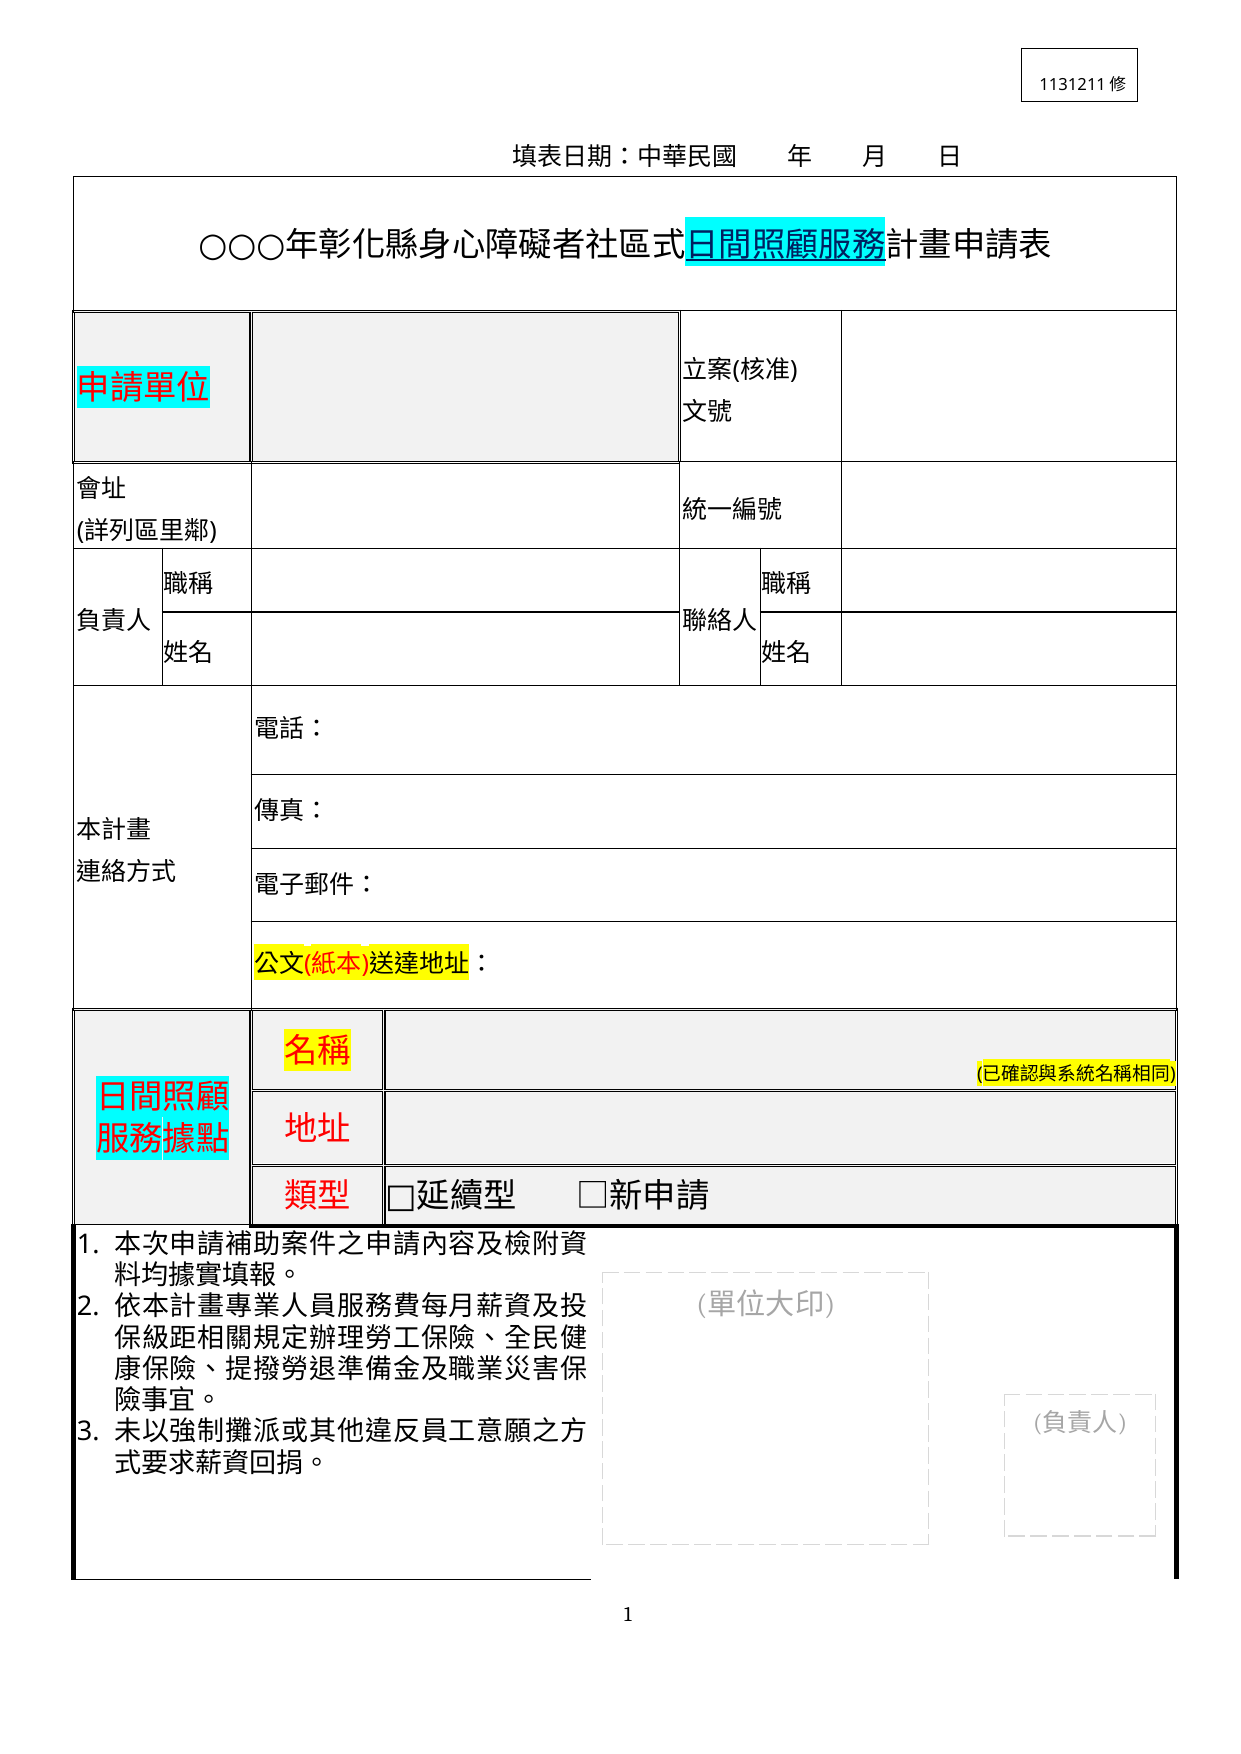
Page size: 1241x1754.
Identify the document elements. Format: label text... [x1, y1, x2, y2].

table_cell (已確認與系統名稱相同) [386, 1011, 1175, 1089]
table_cell 姓名 [163, 613, 251, 685]
table_header 1131211修 [1022, 49, 1137, 101]
table_cell 類型 [253, 1167, 382, 1224]
table_cell 職稱 [163, 549, 251, 611]
table_cell 統一編號 [680, 462, 841, 548]
table_cell □延續型 □新申請 [386, 1167, 1175, 1224]
table_cell [252, 549, 679, 611]
table_cell [591, 1228, 1174, 1579]
table_cell 名稱 [253, 1011, 382, 1089]
table_cell [1177, 310, 1181, 461]
table_cell [253, 313, 678, 461]
table_cell 姓名 [761, 613, 841, 685]
table_cell [1177, 685, 1181, 1008]
table_cell [842, 462, 1176, 548]
table_cell [1177, 548, 1181, 685]
table_cell 傳真： [252, 775, 1176, 848]
table_cell [842, 549, 1176, 611]
table_cell 本次申請補助案件之申請內容及檢附資料均據實填報。 依本計畫專業人員服務費每月薪資及投保級距相關規定辦理勞工保險、全民健康保險、提撥勞退準備金及職業災害保險事宜。 未以強制攤派或其他違反員工意願之方式要求薪資回捐。 [76, 1225, 591, 1579]
text 填表日期：中華民國 年 月 日 [118, 124, 962, 176]
table_cell 日間照顧 服務據點 [75, 1011, 249, 1224]
table_cell 電話： [252, 686, 1176, 773]
table_cell 地址 [253, 1092, 382, 1163]
table_cell 聯絡人 [680, 549, 760, 685]
table_cell 職稱 [761, 549, 841, 611]
table_cell [252, 464, 679, 548]
table_cell 本計畫 連絡方式 [74, 686, 251, 1008]
table_header [1177, 176, 1181, 310]
table_cell [1177, 461, 1181, 548]
table_cell 立案(核准) 文號 [681, 311, 841, 461]
table_cell [386, 1092, 1175, 1163]
table_header ○○○年彰化縣身心障礙者社區式日間照顧服務計畫申請表 [74, 177, 1176, 310]
table_cell [842, 311, 1176, 461]
table_cell 會址 (詳列區里鄰) [74, 464, 251, 548]
table_cell 電子郵件： [252, 849, 1176, 921]
table_cell 申請單位 [75, 313, 249, 461]
table_cell 負責人 [74, 549, 162, 685]
table_cell [842, 613, 1176, 685]
table_cell [252, 613, 679, 685]
table_cell 公文(紙本)送達地址： [252, 922, 1176, 1008]
